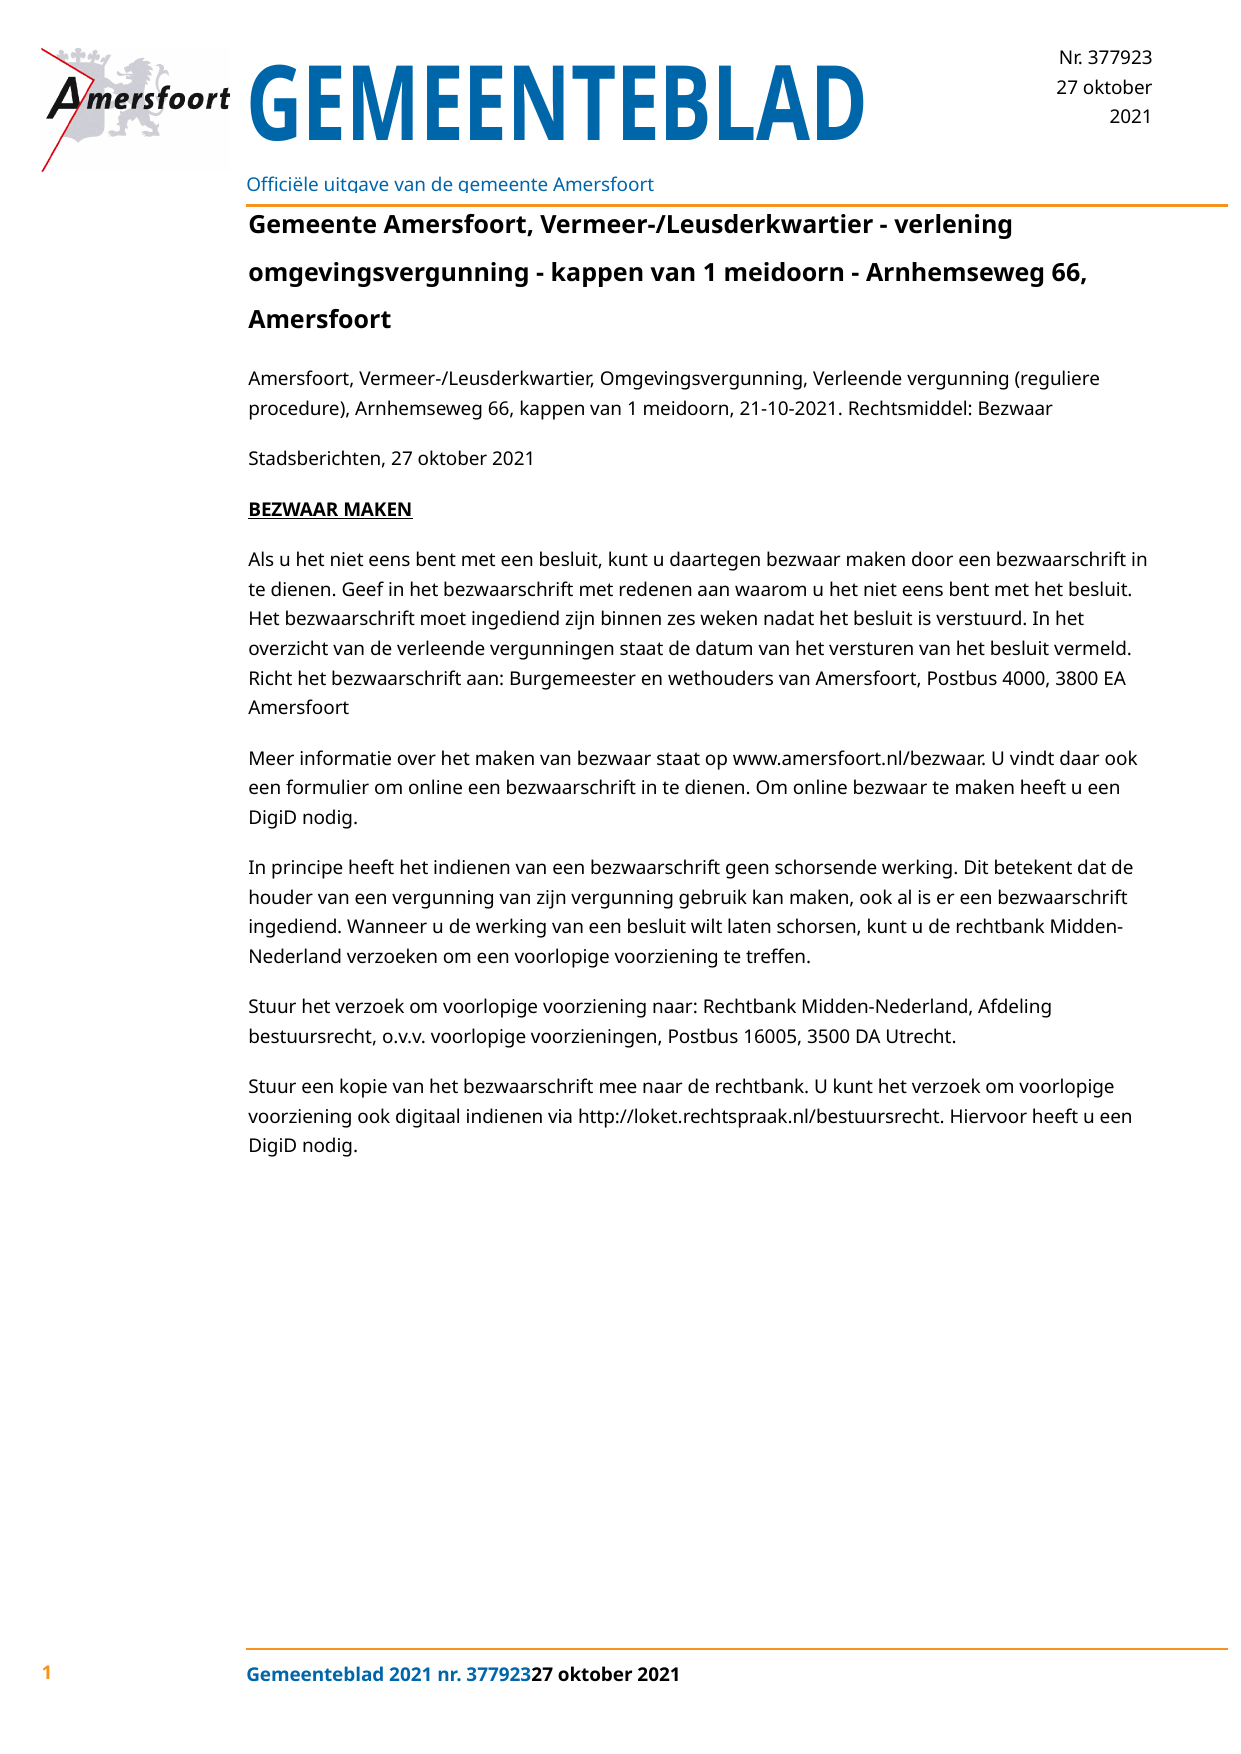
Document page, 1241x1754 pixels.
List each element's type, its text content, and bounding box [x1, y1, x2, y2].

text Stuur het verzoek om voorlopige voorziening naar: Rechtbank Midden-Nederland, Afdeling bestuursrecht, o.v.v. voorlopige voorzieningen, Postbus 16005, 3500 DA Utrecht. [248, 993, 1152, 1049]
picture [41, 47, 231, 172]
text Gemeente Amersfoort, Vermeer-/Leusderkwartier - verlening omgevingsvergunning - kappen van 1 meidoorn - Arnhemseweg 66, Amersfoort [248, 207, 1152, 336]
text Stuur een kopie van het bezwaarschrift mee naar de rechtbank. U kunt het verzoek om voorlopige voorziening ook digitaal indienen via http://loket.rechtspraak.nl/bestuursrecht. Hiervoor heeft u een DigiD nodig. [248, 1073, 1152, 1158]
text BEZWAAR MAKEN [248, 496, 1152, 522]
text Amersfoort, Vermeer-/Leusderkwartier, Omgevingsvergunning, Verleende vergunning (reguliere procedure), Arnhemseweg 66, kappen van 1 meidoorn, 21-10-2021. Rechtsmiddel: Bezwaar [248, 366, 1152, 421]
text Stadsberichten, 27 oktober 2021 [248, 446, 1152, 471]
text In principe heeft het indienen van een bezwaarschrift geen schorsende werking. Dit betekent dat de houder van een vergunning van zijn vergunning gebruik kan maken, ook al is er een bezwaarschrift ingediend. Wanneer u de werking van een besluit wilt laten schorsen, kunt u de rechtbank Midden-Nederland verzoeken om een voorlopige voorziening te treffen. [248, 854, 1152, 969]
text Meer informatie over het maken van bezwaar staat op www.amersfoort.nl/bezwaar. U vindt daar ook een formulier om online een bezwaarschrift in te dienen. Om online bezwaar te maken heeft u een DigiD nodig. [248, 745, 1152, 829]
text Als u het niet eens bent met een besluit, kunt u daartegen bezwaar maken door een bezwaarschrift in te dienen. Geef in het bezwaarschrift met redenen aan waarom u het niet eens bent met het besluit. Het bezwaarschrift moet ingediend zijn binnen zes weken nadat het besluit is verstuurd. In het overzicht van de verleende vergunningen staat de datum van het versturen van het besluit vermeld. Richt het bezwaarschrift aan: Burgemeester en wethouders van Amersfoort, Postbus 4000, 3800 EA Amersfoort [248, 546, 1152, 720]
